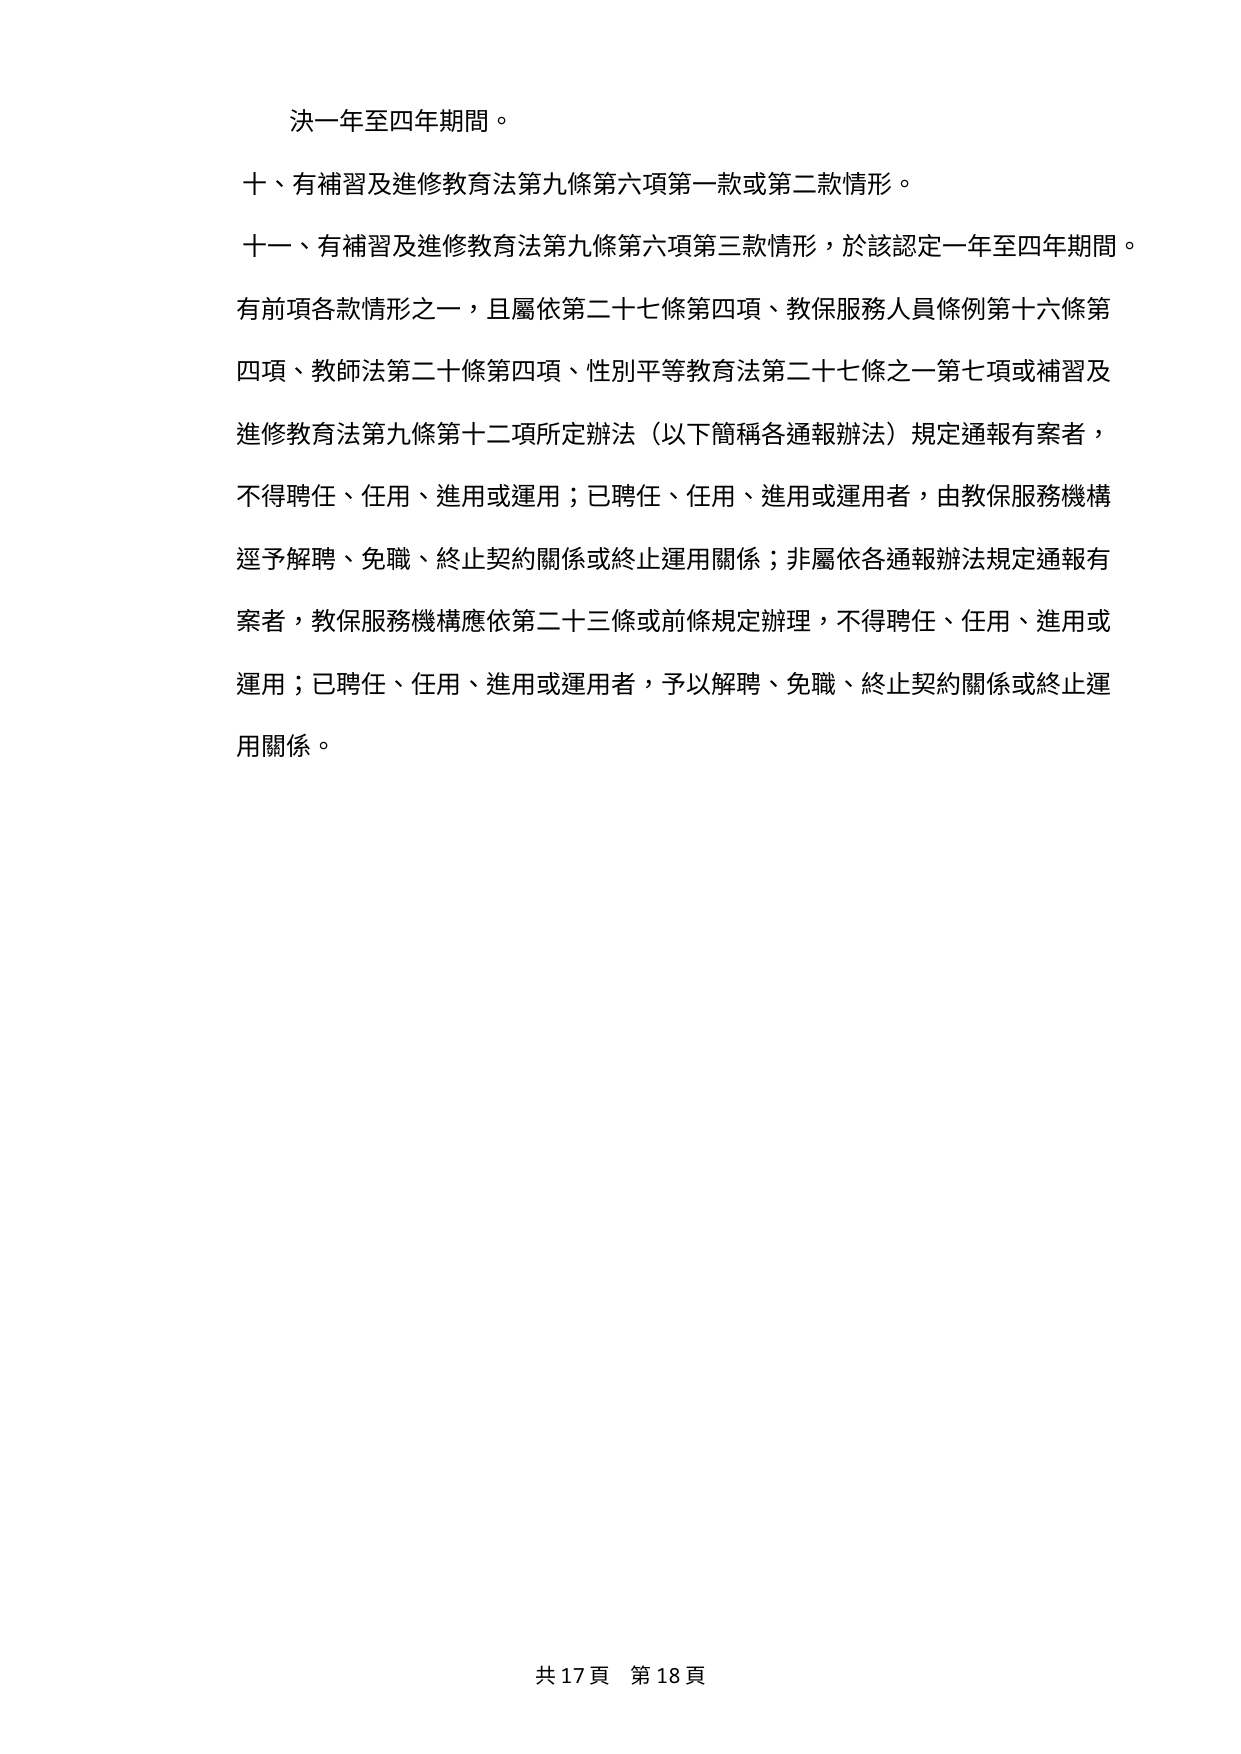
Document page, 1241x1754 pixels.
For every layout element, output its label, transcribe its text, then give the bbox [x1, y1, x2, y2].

text 十、有補習及進修教育法第九條第六項第一款或第二款情形。 [242, 141, 1122, 203]
text 有前項各款情形之一，且屬依第二十七條第四項、教保服務人員條例第十六條第四項、教師法第二十條第四項、性別平等教育法第二十七條之一第七項或補習及進修教育法第九條第十二項所定辦法（以下簡稱各通報辦法）規定通報有案者，不得聘任、任用、進用或運用；已聘任、任用、進用或運用者，由教保服務機構逕予解聘、免職、終止契約關係或終止運用關係；非屬依各通報辦法規定通報有案者，教保服務機構應依第二十三條或前條規定辦理，不得聘任、任用、進用或運用；已聘任、任用、進用或運用者，予以解聘、免職、終止契約關係或終止運用關係。 [236, 266, 1122, 766]
text 十一、有補習及進修教育法第九條第六項第三款情形，於該認定一年至四年期間。 [242, 203, 1122, 266]
text 決一年至四年期間。 [242, 78, 1122, 141]
